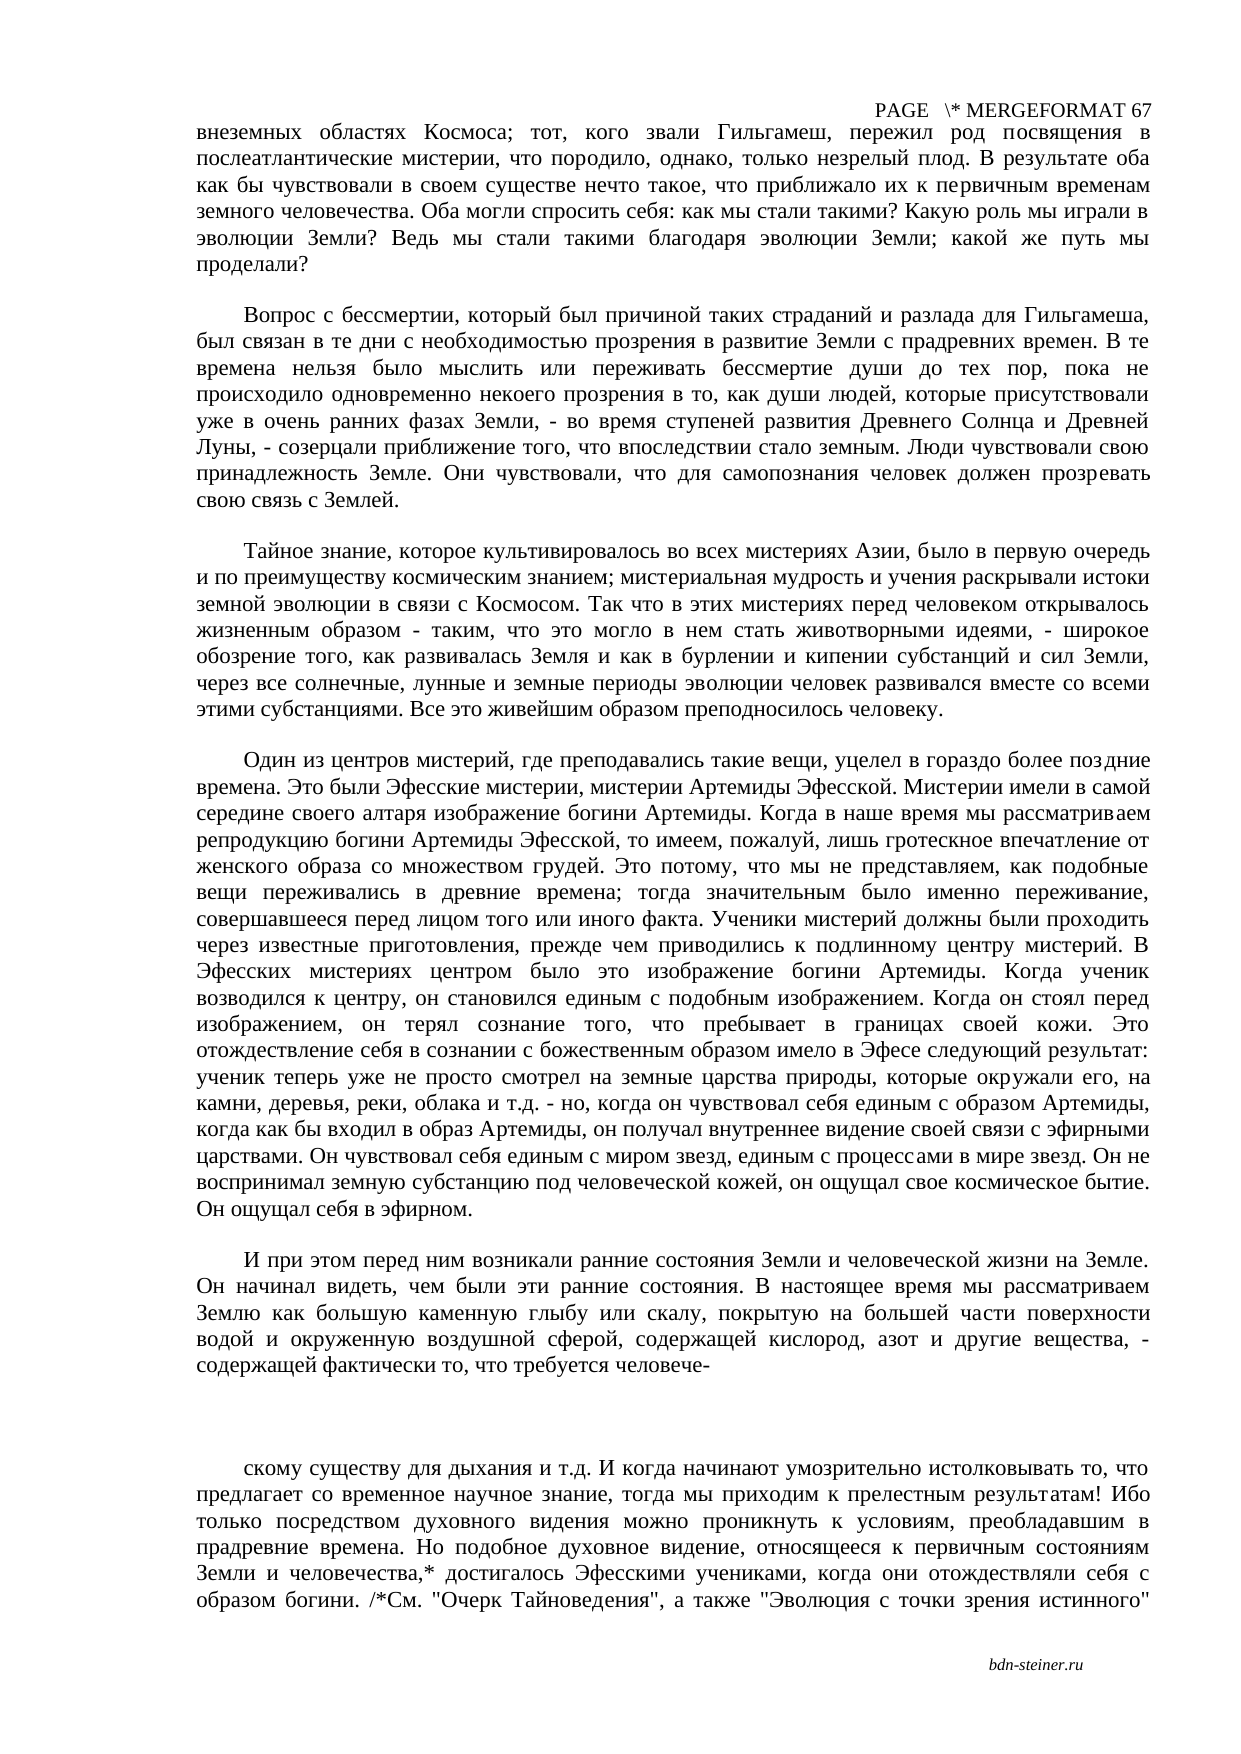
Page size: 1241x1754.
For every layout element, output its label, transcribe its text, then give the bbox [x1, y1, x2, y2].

text скому существу для дыхания и т.д. И когда начинают умозрительно истолковывать то, что предлагает со временное научное знание, тогда мы приходим к прелестным результатам! Ибо только посредством духовного видения можно проникнуть к условиям, преобладавшим в прадревние времена. Но подобное духовное видение, относящееся к первичным состояниям Земли и человечества,* достигалось Эфесскими учениками, когда они отождествляли себя с образом богини. /*См. "Очерк Тайноведения", а также "Эволюция с точки зрения истинного" [196, 1454, 1151, 1612]
text Тайное знание, которое культивировалось во всех мистериях Азии, было в первую очередь и по преимуществу космическим знанием; мистериальная мудрость и учения раскрывали истоки земной эволюции в связи с Космосом. Так что в этих мистериях перед человеком открывалось жизненным образом - таким, что это могло в нем стать животворными идеями, - широкое обозрение того, как развивалась Земля и как в бурлении и кипении субстанций и сил Земли, через все солнечные, лунные и земные периоды эволюции человек развивался вместе со всеми этими субстанциями. Все это живейшим образом преподносилось человеку. [196, 537, 1151, 722]
text И при этом перед ним возникали ранние состояния Земли и человеческой жизни на Земле. Он начинал видеть, чем были эти ранние состояния. В настоящее время мы рассматриваем Землю как большую каменную глыбу или скалу, покрытую на большей части поверхности водой и окруженную воздушной сферой, содержащей кислород, азот и другие вещества, - содержащей фактически то, что требуется человече- [196, 1246, 1151, 1378]
text Вопрос с бессмертии, который был причиной таких страданий и разлада для Гильгамеша, был связан в те дни с необходимостью прозрения в развитие Земли с прадревних времен. В те времена нельзя было мыслить или переживать бессмертие души до тех пор, пока не происходило одновременно некоего прозрения в то, как души людей, которые присутствовали уже в очень ранних фазах Земли, - во время ступеней развития Древнего Солнца и Древней Луны, - созерцали приближение того, что впоследствии стало земным. Люди чувствовали свою принадлежность Земле. Они чувствовали, что для самопознания человек должен прозревать свою связь с Землей. [196, 301, 1151, 512]
text внеземных областях Космоса; тот, кого звали Гильгамеш, пережил род посвящения в послеатлантические мистерии, что породило, однако, только незрелый плод. В результате оба как бы чувствовали в своем существе нечто такое, что приближало их к первичным временам земного человечества. Оба могли спросить себя: как мы стали такими? Какую роль мы играли в эволюции Земли? Ведь мы стали такими благодаря эволюции Земли; какой же путь мы проделали? [196, 118, 1151, 276]
text Один из центров мистерий, где преподавались такие вещи, уцелел в гораздо более поздние времена. Это были Эфесские мистерии, мистерии Артемиды Эфесской. Мистерии имели в самой середине своего алтаря изображение богини Артемиды. Когда в наше время мы рассматриваем репродукцию богини Артемиды Эфесской, то имеем, пожалуй, лишь гротескное впечатление от женского образа со множеством грудей. Это потому, что мы не представляем, как подобные вещи переживались в древние времена; тогда значительным было именно переживание, совершавшееся перед лицом того или иного факта. Ученики мистерий должны были проходить через известные приготовления, прежде чем приводились к подлинному центру мистерий. В Эфесских мистериях центром было это изображение богини Артемиды. Когда ученик возводился к центру, он становился единым с подобным изображением. Когда он стоял перед изображением, он терял сознание того, что пребывает в границах своей кожи. Это отождествление себя в сознании с божественным образом имело в Эфесе следующий результат: ученик теперь уже не просто смотрел на земные царства природы, которые окружали его, на камни, деревья, реки, облака и т.д. - но, когда он чувствовал себя единым с образом Артемиды, когда как бы входил в образ Артемиды, он получал внутреннее видение своей связи с эфирными царствами. Он чувствовал себя единым с миром звезд, единым с процессами в мире звезд. Он не воспринимал земную субстанцию под человеческой кожей, он ощущал свое космическое бытие. Он ощущал себя в эфирном. [196, 747, 1151, 1221]
